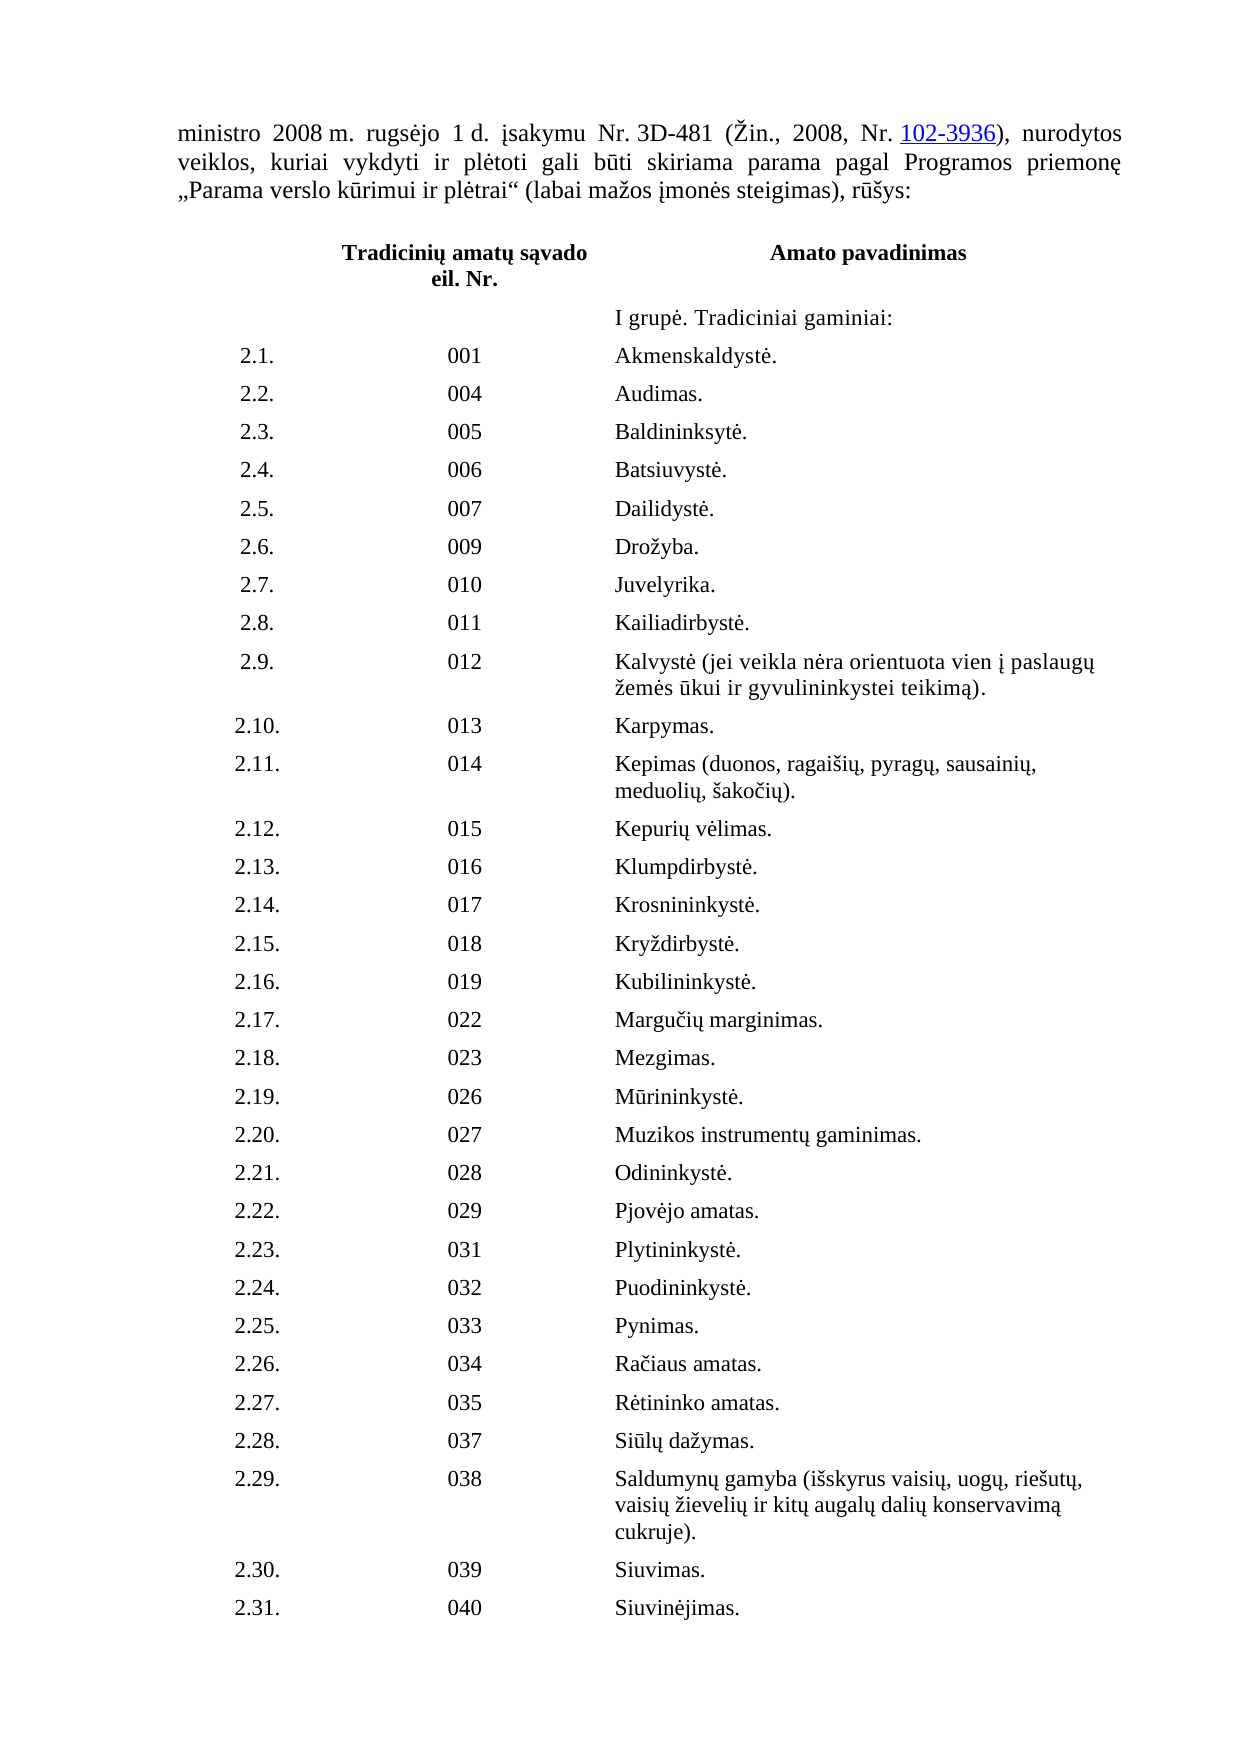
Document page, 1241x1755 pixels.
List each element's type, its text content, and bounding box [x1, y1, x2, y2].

table_cell 2.27. [189, 1383, 326, 1421]
table_cell 2.23. [189, 1230, 326, 1268]
table_cell 016 [326, 848, 603, 886]
table_cell Klumpdirbystė. [603, 848, 1133, 886]
table_cell 2.30. [189, 1550, 326, 1588]
table_cell Muzikos instrumentų gaminimas. [603, 1115, 1133, 1153]
table_cell Plytininkystė. [603, 1230, 1133, 1268]
table_cell Pynimas. [603, 1306, 1133, 1344]
table_cell Audimas. [603, 374, 1133, 412]
text ministro 2008 m. rugsėjo 1 d. įsakymu Nr. 3D-481 (Žin., 2008, Nr. 102-3936), nurodytos veiklos, kuriai vykdyti ir plėtoti gali būti skiriama parama pagal Programos priemonę „Parama verslo kūrimui ir plėtrai“ (labai mažos įmonės steigimas), rūšys: [177, 118, 1122, 204]
table_cell Mūrininkystė. [603, 1077, 1133, 1115]
table_cell 2.18. [189, 1039, 326, 1077]
table_cell 2.5. [189, 489, 326, 527]
table_cell 001 [326, 336, 603, 374]
table_cell 2.11. [189, 745, 326, 809]
table_cell 010 [326, 565, 603, 603]
table_header Tradicinių amatų sąvado eil. Nr. [326, 233, 603, 298]
table_cell 2.24. [189, 1268, 326, 1306]
table_cell Kepurių vėlimas. [603, 809, 1133, 847]
table_cell 035 [326, 1383, 603, 1421]
table_cell 032 [326, 1268, 603, 1306]
table_cell 011 [326, 604, 603, 642]
table_cell Margučių marginimas. [603, 1000, 1133, 1038]
table_cell Siuvimas. [603, 1550, 1133, 1588]
table_cell 2.14. [189, 886, 326, 924]
table_cell 037 [326, 1421, 603, 1459]
table_cell Odininkystė. [603, 1153, 1133, 1191]
table_cell 2.26. [189, 1344, 326, 1383]
table_cell 018 [326, 924, 603, 962]
table_cell 040 [326, 1588, 603, 1626]
table_cell [189, 298, 326, 336]
table_cell 2.4. [189, 451, 326, 489]
table_cell 2.8. [189, 604, 326, 642]
table_cell 2.28. [189, 1421, 326, 1459]
table_cell Kryždirbystė. [603, 924, 1133, 962]
table_cell Batsiuvystė. [603, 451, 1133, 489]
table_cell 034 [326, 1344, 603, 1383]
table_cell 2.20. [189, 1115, 326, 1153]
table_cell 2.9. [189, 642, 326, 706]
table_cell 038 [326, 1459, 603, 1550]
table_cell 2.25. [189, 1306, 326, 1344]
table_cell Juvelyrika. [603, 565, 1133, 603]
table_cell 2.29. [189, 1459, 326, 1550]
table_cell 015 [326, 809, 603, 847]
table_cell 027 [326, 1115, 603, 1153]
table_cell Akmenskaldystė. [603, 336, 1133, 374]
table_header Amato pavadinimas [603, 233, 1133, 298]
table_cell 017 [326, 886, 603, 924]
table_cell 007 [326, 489, 603, 527]
table_cell 026 [326, 1077, 603, 1115]
table_cell 039 [326, 1550, 603, 1588]
table_cell 2.1. [189, 336, 326, 374]
table_cell Pjovėjo amatas. [603, 1191, 1133, 1230]
table_cell Karpymas. [603, 706, 1133, 744]
table_cell Kailiadirbystė. [603, 604, 1133, 642]
table_cell 019 [326, 962, 603, 1000]
table_cell 031 [326, 1230, 603, 1268]
table_header [189, 233, 326, 298]
table_cell 005 [326, 413, 603, 451]
table_cell Saldumynų gamyba (išskyrus vaisių, uogų, riešutų, vaisių žievelių ir kitų augalų dalių konservavimą cukruje). [603, 1459, 1133, 1550]
table_cell 028 [326, 1153, 603, 1191]
table_cell 2.19. [189, 1077, 326, 1115]
table_cell 2.6. [189, 527, 326, 565]
table_cell Rėtininko amatas. [603, 1383, 1133, 1421]
table_cell 033 [326, 1306, 603, 1344]
table_cell 2.21. [189, 1153, 326, 1191]
table_cell 2.2. [189, 374, 326, 412]
table_cell 009 [326, 527, 603, 565]
table_cell 2.12. [189, 809, 326, 847]
table_cell 2.16. [189, 962, 326, 1000]
table_cell 2.7. [189, 565, 326, 603]
table_cell Siuvinėjimas. [603, 1588, 1133, 1626]
table_cell 2.31. [189, 1588, 326, 1626]
table_cell Baldininksytė. [603, 413, 1133, 451]
table_cell 2.3. [189, 413, 326, 451]
table_cell 012 [326, 642, 603, 706]
table_cell Kepimas (duonos, ragaišių, pyragų, sausainių, meduolių, šakočių). [603, 745, 1133, 809]
table_cell I grupė. Tradiciniai gaminiai: [603, 298, 1133, 336]
table_cell 022 [326, 1000, 603, 1038]
table_cell Siūlų dažymas. [603, 1421, 1133, 1459]
table_cell 2.22. [189, 1191, 326, 1230]
table_cell Kalvystė (jei veikla nėra orientuota vien į paslaugų žemės ūkui ir gyvulininkystei teikimą). [603, 642, 1133, 706]
table_cell Krosnininkystė. [603, 886, 1133, 924]
table_cell 029 [326, 1191, 603, 1230]
table_cell 2.15. [189, 924, 326, 962]
table_cell [326, 298, 603, 336]
table_cell Mezgimas. [603, 1039, 1133, 1077]
table_cell 014 [326, 745, 603, 809]
table_cell 023 [326, 1039, 603, 1077]
table_cell Dailidystė. [603, 489, 1133, 527]
table_cell 006 [326, 451, 603, 489]
table_cell 2.17. [189, 1000, 326, 1038]
table_cell Kubilininkystė. [603, 962, 1133, 1000]
table_cell 2.10. [189, 706, 326, 744]
table_cell 004 [326, 374, 603, 412]
table_cell Račiaus amatas. [603, 1344, 1133, 1383]
table_cell Puodininkystė. [603, 1268, 1133, 1306]
table_cell 2.13. [189, 848, 326, 886]
table_cell 013 [326, 706, 603, 744]
table_cell Drožyba. [603, 527, 1133, 565]
